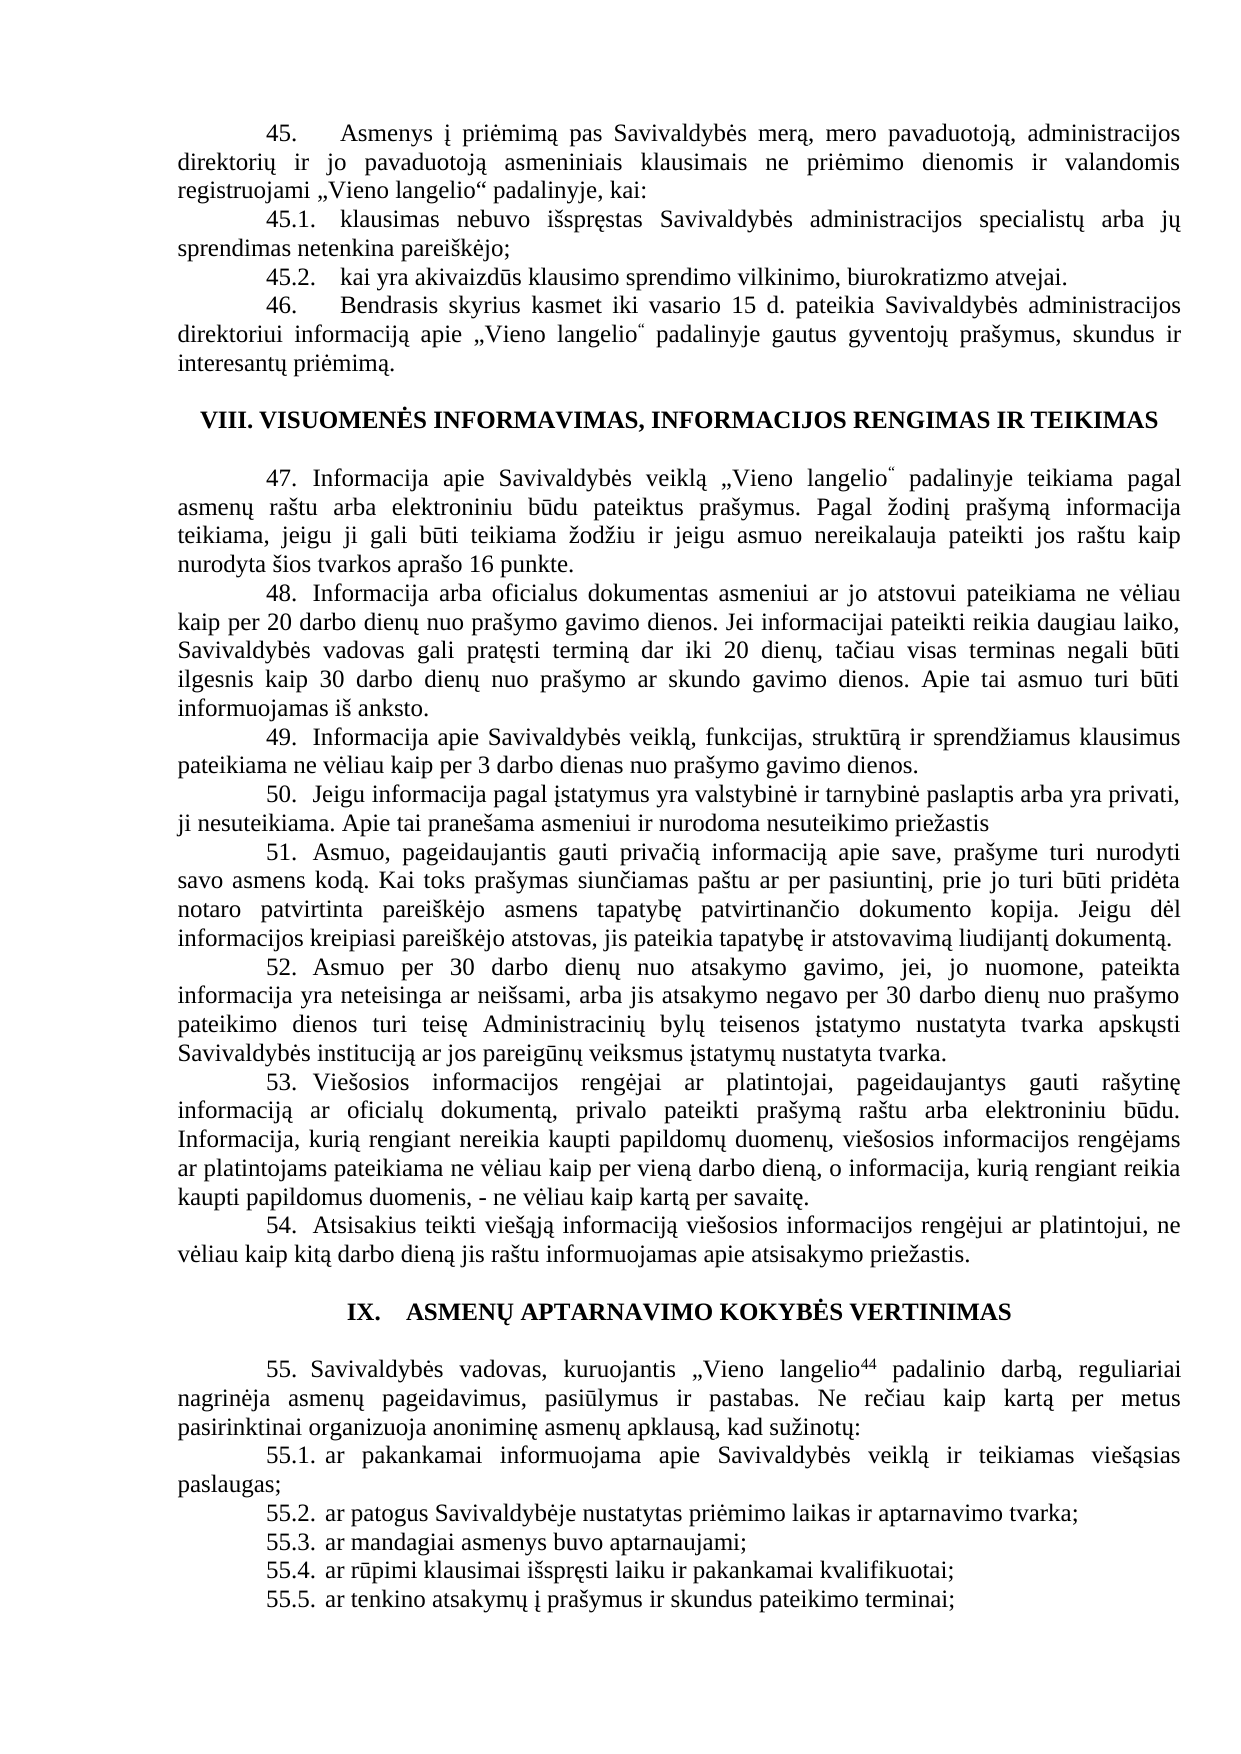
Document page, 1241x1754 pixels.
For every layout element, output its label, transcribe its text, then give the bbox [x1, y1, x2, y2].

text VIII. VISUOMENĖS INFORMAVIMAS, INFORMACIJOS RENGIMAS IR TEIKIMAS [177, 406, 1181, 434]
text 55.5. ar tenkino atsakymų į prašymus ir skundus pateikimo terminai; [177, 1584, 1181, 1613]
text 52. Asmuo per 30 darbo dienų nuo atsakymo gavimo, jei, jo nuomone, pateikta informacija yra neteisinga ar neišsami, arba jis atsakymo negavo per 30 darbo dienų nuo prašymo pateikimo dienos turi teisę Administracinių bylų teisenos įstatymo nustatyta tvarka apskųsti Savivaldybės instituciją ar jos pareigūnų veiksmus įstatymų nustatyta tvarka. [177, 952, 1181, 1067]
text 54. Atsisakius teikti viešąją informaciją viešosios informacijos rengėjui ar platintojui, ne vėliau kaip kitą darbo dieną jis raštu informuojamas apie atsisakymo priežastis. [177, 1211, 1181, 1268]
text IX. ASMENŲ APTARNAVIMO KOKYBĖS VERTINIMAS [177, 1297, 1181, 1326]
text 55.1. ar pakankamai informuojama apie Savivaldybės veiklą ir teikiamas viešąsias paslaugas; [177, 1441, 1181, 1498]
text 45.2. kai yra akivaizdūs klausimo sprendimo vilkinimo, biurokratizmo atvejai. [177, 262, 1181, 291]
text 51. Asmuo, pageidaujantis gauti privačią informaciją apie save, prašyme turi nurodyti savo asmens kodą. Kai toks prašymas siunčiamas paštu ar per pasiuntinį, prie jo turi būti pridėta notaro patvirtinta pareiškėjo asmens tapatybę patvirtinančio dokumento kopija. Jeigu dėl informacijos kreipiasi pareiškėjo atstovas, jis pateikia tapatybę ir atstovavimą liudijantį dokumentą. [177, 837, 1181, 952]
text 55.3. ar mandagiai asmenys buvo aptarnaujami; [177, 1527, 1181, 1556]
text 49. Informacija apie Savivaldybės veiklą, funkcijas, struktūrą ir sprendžiamus klausimus pateikiama ne vėliau kaip per 3 darbo dienas nuo prašymo gavimo dienos. [177, 722, 1181, 779]
text 50. Jeigu informacija pagal įstatymus yra valstybinė ir tarnybinė paslaptis arba yra privati, ji nesuteikiama. Apie tai pranešama asmeniui ir nurodoma nesuteikimo priežastis [177, 779, 1181, 837]
text 48. Informacija arba oficialus dokumentas asmeniui ar jo atstovui pateikiama ne vėliau kaip per 20 darbo dienų nuo prašymo gavimo dienos. Jei informacijai pateikti reikia daugiau laiko, Savivaldybės vadovas gali pratęsti terminą dar iki 20 dienų, tačiau visas terminas negali būti ilgesnis kaip 30 darbo dienų nuo prašymo ar skundo gavimo dienos. Apie tai asmuo turi būti informuojamas iš anksto. [177, 578, 1181, 722]
text 46. Bendrasis skyrius kasmet iki vasario 15 d. pateikia Savivaldybės administracijos direktoriui informaciją apie „Vieno langelio“ padalinyje gautus gyventojų prašymus, skundus ir interesantų priėmimą. [177, 291, 1181, 377]
text 45. Asmenys į priėmimą pas Savivaldybės merą, mero pavaduotoją, administracijos direktorių ir jo pavaduotoją asmeniniais klausimais ne priėmimo dienomis ir valandomis registruojami „Vieno langelio“ padalinyje, kai: [177, 118, 1181, 204]
text 53. Viešosios informacijos rengėjai ar platintojai, pageidaujantys gauti rašytinę informaciją ar oficialų dokumentą, privalo pateikti prašymą raštu arba elektroniniu būdu. Informacija, kurią rengiant nereikia kaupti papildomų duomenų, viešosios informacijos rengėjams ar platintojams pateikiama ne vėliau kaip per vieną darbo dieną, o informacija, kurią rengiant reikia kaupti papildomus duomenis, - ne vėliau kaip kartą per savaitę. [177, 1067, 1181, 1211]
text 55.4. ar rūpimi klausimai išspręsti laiku ir pakankamai kvalifikuotai; [177, 1556, 1181, 1584]
text 45.1. klausimas nebuvo išspręstas Savivaldybės administracijos specialistų arba jų sprendimas netenkina pareiškėjo; [177, 204, 1181, 262]
text 55. Savivaldybės vadovas, kuruojantis „Vieno langelio44 padalinio darbą, reguliariai nagrinėja asmenų pageidavimus, pasiūlymus ir pastabas. Ne rečiau kaip kartą per metus pasirinktinai organizuoja anoniminę asmenų apklausą, kad sužinotų: [177, 1354, 1181, 1441]
text 55.2. ar patogus Savivaldybėje nustatytas priėmimo laikas ir aptarnavimo tvarka; [177, 1498, 1181, 1527]
text 47. Informacija apie Savivaldybės veiklą „Vieno langelio“ padalinyje teikiama pagal asmenų raštu arba elektroniniu būdu pateiktus prašymus. Pagal žodinį prašymą informacija teikiama, jeigu ji gali būti teikiama žodžiu ir jeigu asmuo nereikalauja pateikti jos raštu kaip nurodyta šios tvarkos aprašo 16 punkte. [177, 463, 1181, 578]
